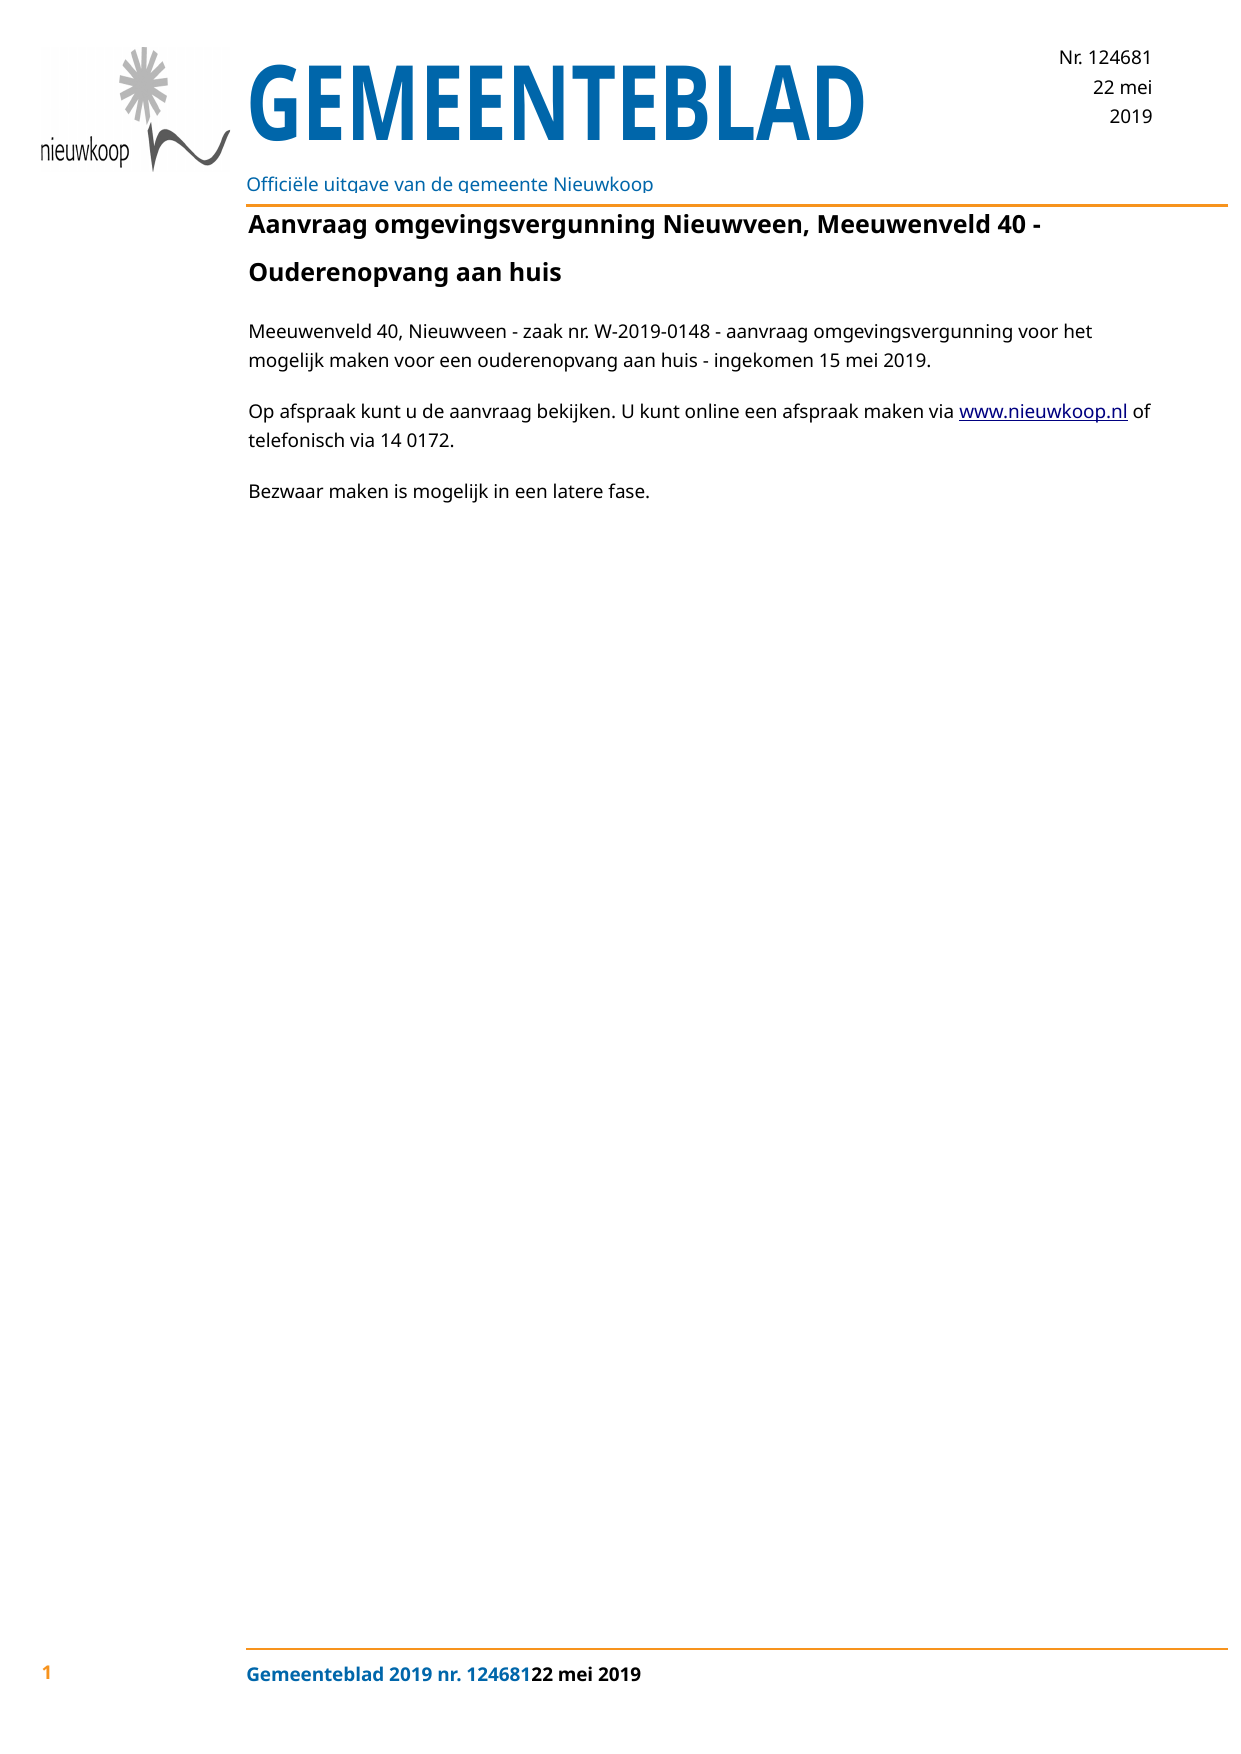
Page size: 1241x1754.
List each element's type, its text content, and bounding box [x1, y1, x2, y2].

text Meeuwenveld 40, Nieuwveen - zaak nr. W-2019-0148 - aanvraag omgevingsvergunning voor het mogelijk maken voor een ouderenopvang aan huis - ingekomen 15 mei 2019. [248, 318, 1152, 373]
text Op afspraak kunt u de aanvraag bekijken. U kunt online een afspraak maken via www.nieuwkoop.nl of telefonisch via 14 0172. [248, 398, 1152, 453]
text Aanvraag omgevingsvergunning Nieuwveen, Meeuwenveld 40 - Ouderenopvang aan huis [248, 207, 1152, 288]
text Bezwaar maken is mogelijk in een latere fase. [248, 478, 1152, 504]
picture [41, 47, 231, 172]
